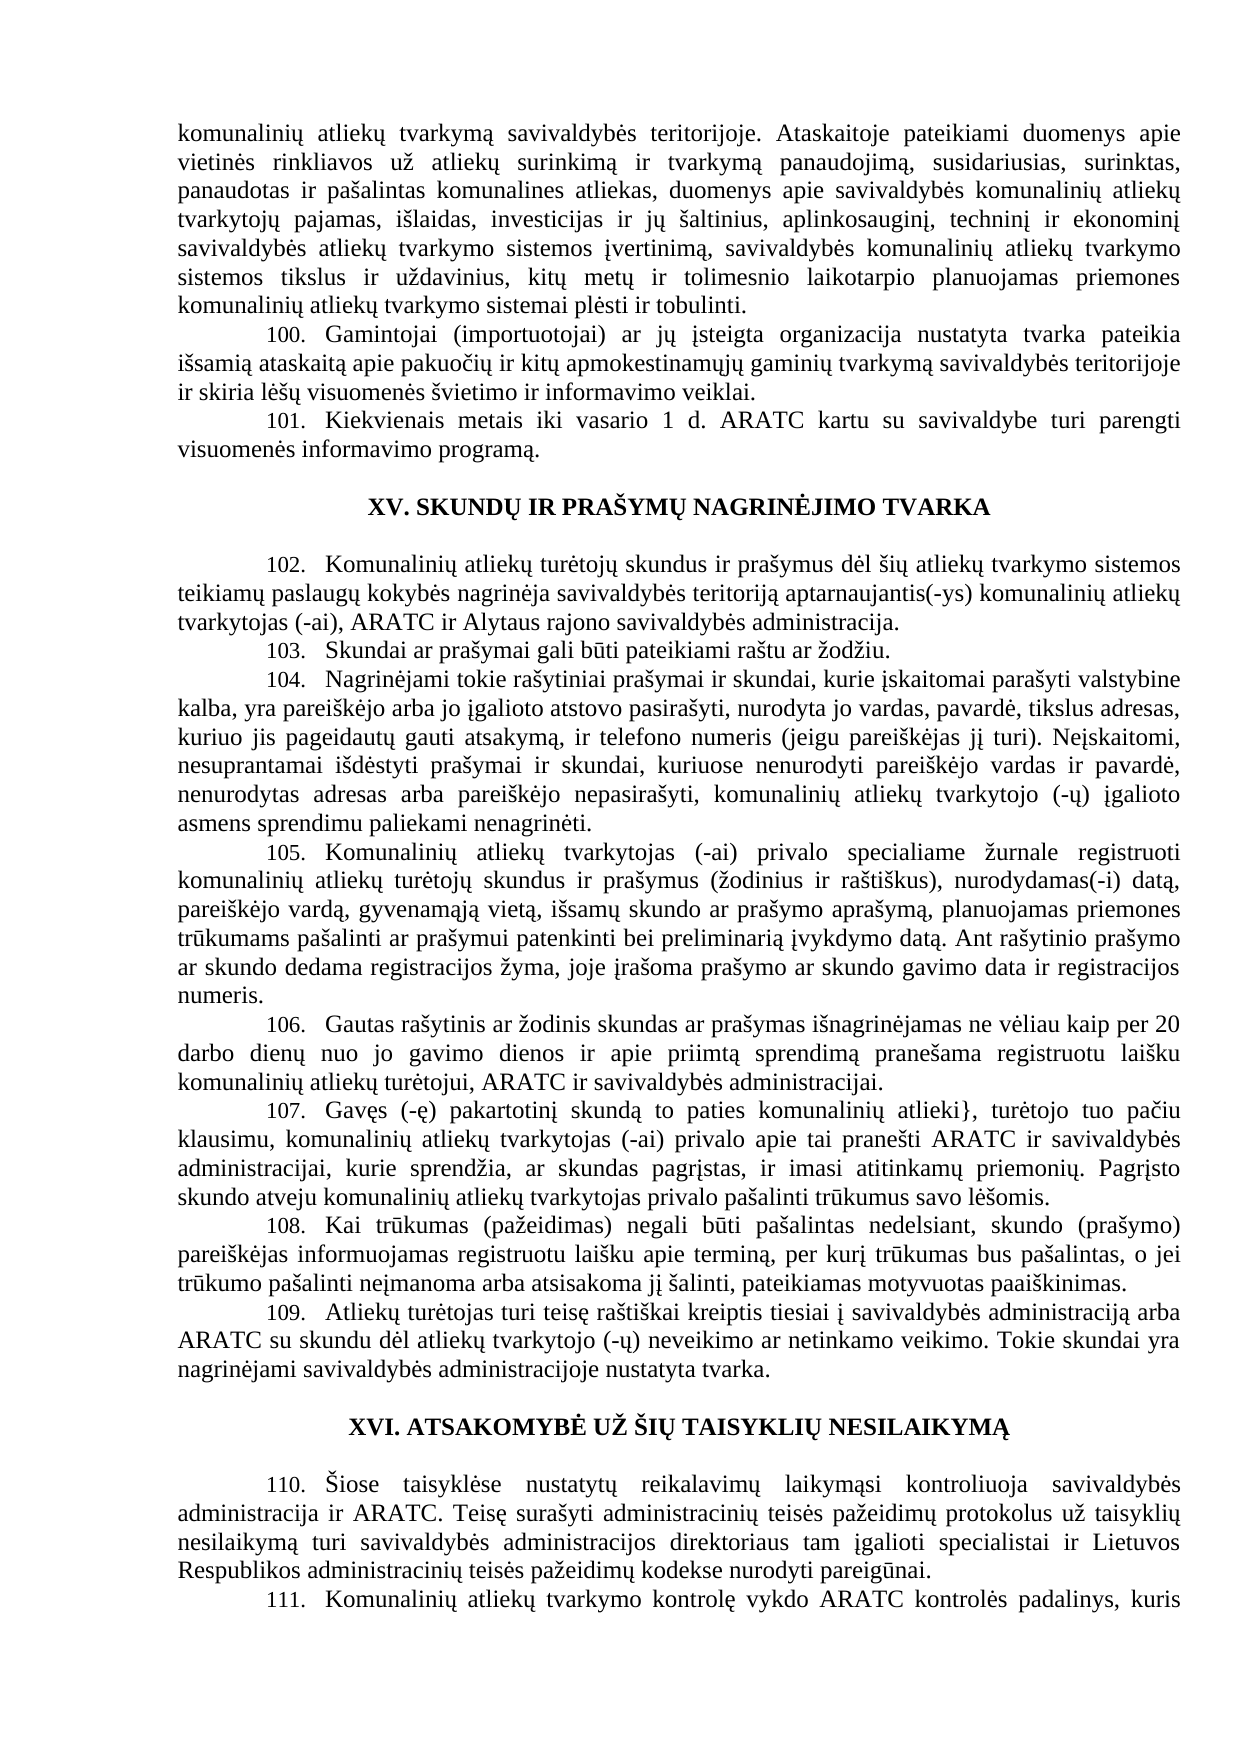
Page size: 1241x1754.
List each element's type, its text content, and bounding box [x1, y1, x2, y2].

text 106. Gautas rašytinis ar žodinis skundas ar prašymas išnagrinėjamas ne vėliau kaip per 20 darbo dienų nuo jo gavimo dienos ir apie priimtą sprendimą pranešama registruotu laišku komunalinių atliekų turėtojui, ARATC ir savivaldybės administracijai. [177, 1009, 1181, 1096]
text XV. SKUNDŲ IR PRAŠYMŲ NAGRINĖJIMO TVARKA [177, 492, 1181, 521]
text 109. Atliekų turėtojas turi teisę raštiškai kreiptis tiesiai į savivaldybės administraciją arba ARATC su skundu dėl atliekų tvarkytojo (-ų) neveikimo ar netinkamo veikimo. Tokie skundai yra nagrinėjami savivaldybės administracijoje nustatyta tvarka. [177, 1297, 1181, 1383]
text 104. Nagrinėjami tokie rašytiniai prašymai ir skundai, kurie įskaitomai parašyti valstybine kalba, yra pareiškėjo arba jo įgalioto atstovo pasirašyti, nurodyta jo vardas, pavardė, tikslus adresas, kuriuo jis pageidautų gauti atsakymą, ir telefono numeris (jeigu pareiškėjas jį turi). Neįskaitomi, nesuprantamai išdėstyti prašymai ir skundai, kuriuose nenurodyti pareiškėjo vardas ir pavardė, nenurodytas adresas arba pareiškėjo nepasirašyti, komunalinių atliekų tvarkytojo (-ų) įgalioto asmens sprendimu paliekami nenagrinėti. [177, 664, 1181, 837]
text komunalinių atliekų tvarkymą savivaldybės teritorijoje. Ataskaitoje pateikiami duomenys apie vietinės rinkliavos už atliekų surinkimą ir tvarkymą panaudojimą, susidariusias, surinktas, panaudotas ir pašalintas komunalines atliekas, duomenys apie savivaldybės komunalinių atliekų tvarkytojų pajamas, išlaidas, investicijas ir jų šaltinius, aplinkosauginį, techninį ir ekonominį savivaldybės atliekų tvarkymo sistemos įvertinimą, savivaldybės komunalinių atliekų tvarkymo sistemos tikslus ir uždavinius, kitų metų ir tolimesnio laikotarpio planuojamas priemones komunalinių atliekų tvarkymo sistemai plėsti ir tobulinti. [177, 118, 1181, 319]
text 107. Gavęs (-ę) pakartotinį skundą to paties komunalinių atlieki}, turėtojo tuo pačiu klausimu, komunalinių atliekų tvarkytojas (-ai) privalo apie tai pranešti ARATC ir savivaldybės administracijai, kurie sprendžia, ar skundas pagrįstas, ir imasi atitinkamų priemonių. Pagrįsto skundo atveju komunalinių atliekų tvarkytojas privalo pašalinti trūkumus savo lėšomis. [177, 1096, 1181, 1211]
text 105. Komunalinių atliekų tvarkytojas (-ai) privalo specialiame žurnale registruoti komunalinių atliekų turėtojų skundus ir prašymus (žodinius ir raštiškus), nurodydamas(-i) datą, pareiškėjo vardą, gyvenamąją vietą, išsamų skundo ar prašymo aprašymą, planuojamas priemones trūkumams pašalinti ar prašymui patenkinti bei preliminarią įvykdymo datą. Ant rašytinio prašymo ar skundo dedama registracijos žyma, joje įrašoma prašymo ar skundo gavimo data ir registracijos numeris. [177, 837, 1181, 1009]
text 110. Šiose taisyklėse nustatytų reikalavimų laikymąsi kontroliuoja savivaldybės administracija ir ARATC. Teisę surašyti administracinių teisės pažeidimų protokolus už taisyklių nesilaikymą turi savivaldybės administracijos direktoriaus tam įgalioti specialistai ir Lietuvos Respublikos administracinių teisės pažeidimų kodekse nurodyti pareigūnai. [177, 1469, 1181, 1584]
text 111. Komunalinių atliekų tvarkymo kontrolę vykdo ARATC kontrolės padalinys, kuris [177, 1584, 1181, 1613]
text 108. Kai trūkumas (pažeidimas) negali būti pašalintas nedelsiant, skundo (prašymo) pareiškėjas informuojamas registruotu laišku apie terminą, per kurį trūkumas bus pašalintas, o jei trūkumo pašalinti neįmanoma arba atsisakoma jį šalinti, pateikiamas motyvuotas paaiškinimas. [177, 1211, 1181, 1297]
text 103. Skundai ar prašymai gali būti pateikiami raštu ar žodžiu. [177, 636, 1181, 664]
text 101. Kiekvienais metais iki vasario 1 d. ARATC kartu su savivaldybe turi parengti visuomenės informavimo programą. [177, 406, 1181, 463]
text XVI. ATSAKOMYBĖ UŽ ŠIŲ TAISYKLIŲ NESILAIKYMĄ [177, 1412, 1181, 1441]
text 102. Komunalinių atliekų turėtojų skundus ir prašymus dėl šių atliekų tvarkymo sistemos teikiamų paslaugų kokybės nagrinėja savivaldybės teritoriją aptarnaujantis(-ys) komunalinių atliekų tvarkytojas (-ai), ARATC ir Alytaus rajono savivaldybės administracija. [177, 549, 1181, 636]
text 100. Gamintojai (importuotojai) ar jų įsteigta organizacija nustatyta tvarka pateikia išsamią ataskaitą apie pakuočių ir kitų apmokestinamųjų gaminių tvarkymą savivaldybės teritorijoje ir skiria lėšų visuomenės švietimo ir informavimo veiklai. [177, 319, 1181, 406]
